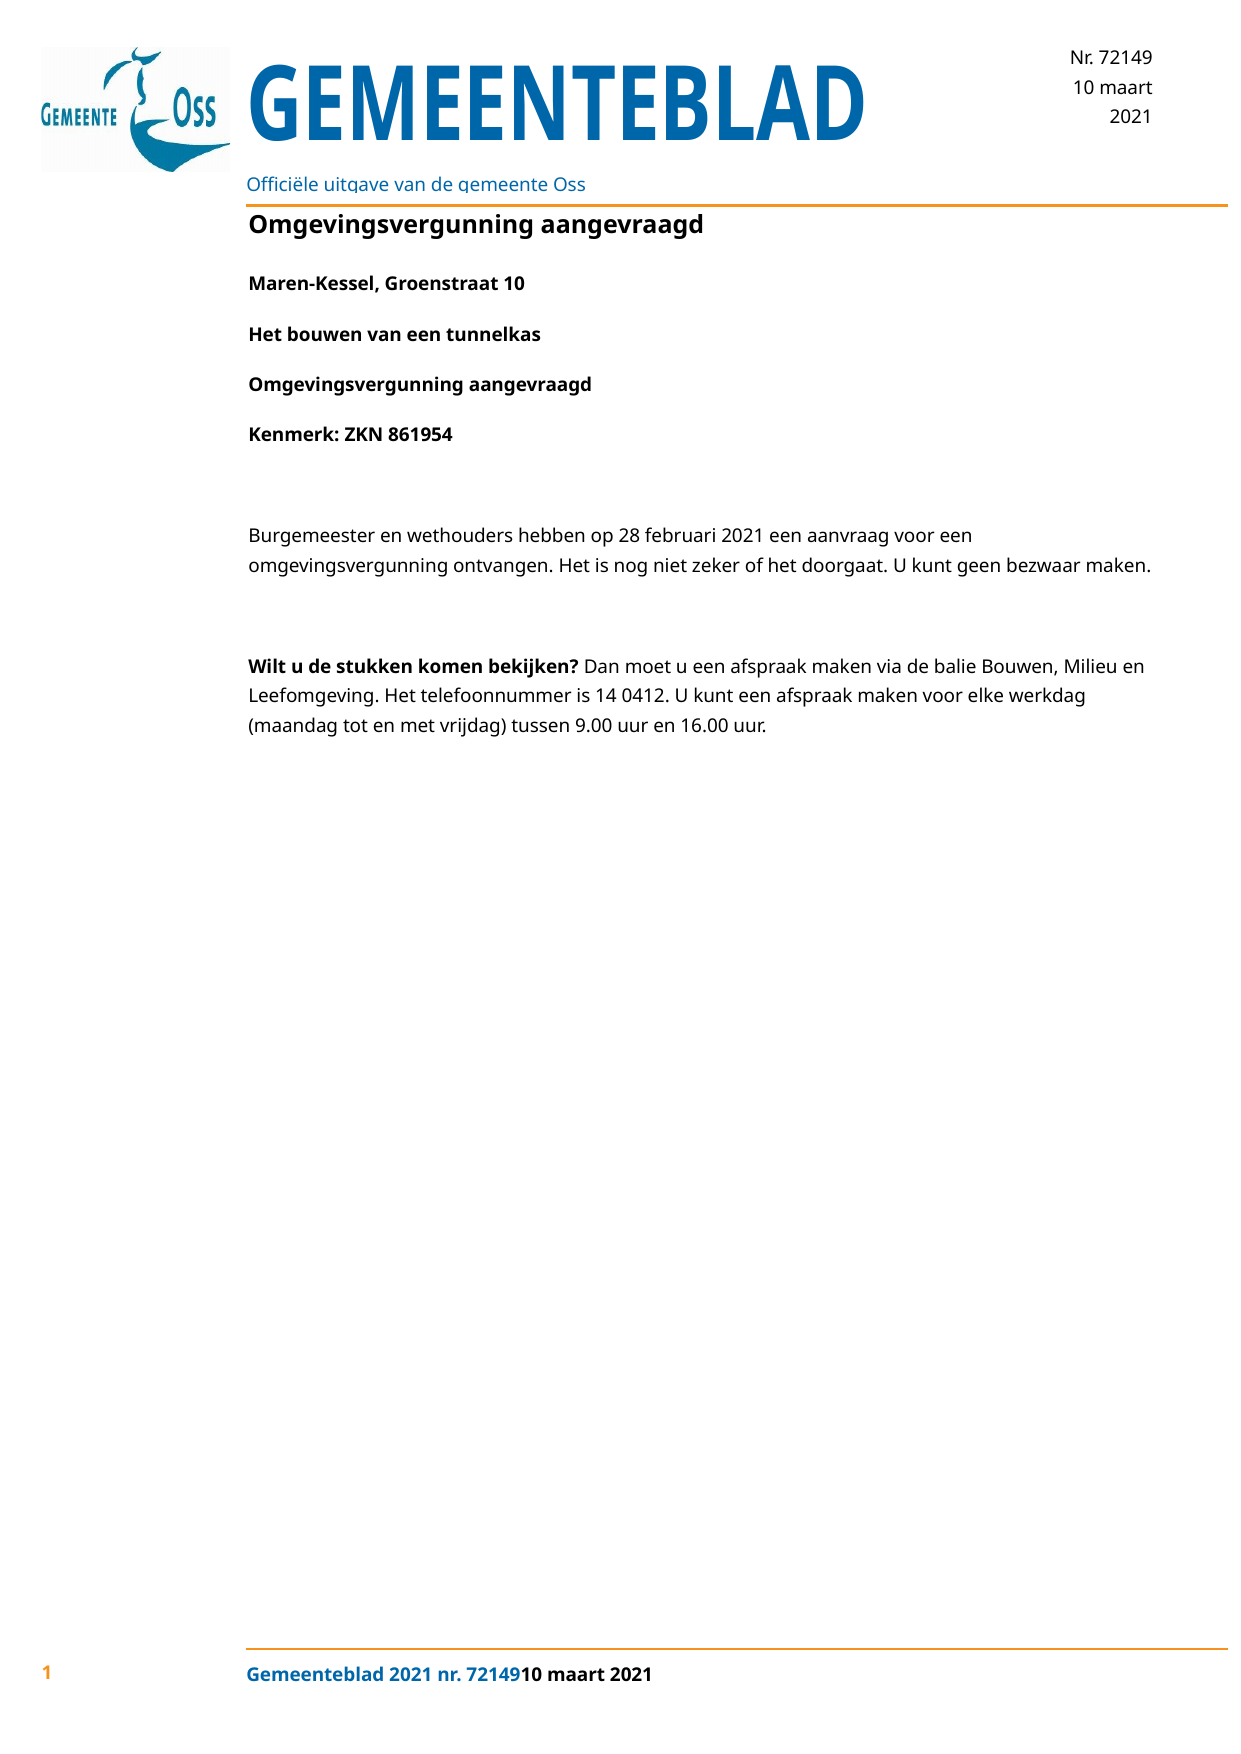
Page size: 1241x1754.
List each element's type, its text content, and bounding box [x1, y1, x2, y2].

text Burgemeester en wethouders hebben op 28 februari 2021 een aanvraag voor een omgevingsvergunning ontvangen. Het is nog niet zeker of het doorgaat. U kunt geen bezwaar maken. [248, 522, 1152, 578]
text Kenmerk: ZKN 861954 [248, 422, 1152, 447]
text Het bouwen van een tunnelkas [248, 321, 1152, 346]
text Omgevingsvergunning aangevraagd [248, 207, 1152, 241]
text Omgevingsvergunning aangevraagd [248, 371, 1152, 397]
picture [41, 47, 231, 172]
text Maren-Kessel, Groenstraat 10 [248, 270, 1152, 296]
text Wilt u de stukken komen bekijken? Dan moet u een afspraak maken via de balie Bouwen, Milieu en Leefomgeving. Het telefoonnummer is 14 0412. U kunt een afspraak maken voor elke werkdag (maandag tot en met vrijdag) tussen 9.00 uur en 16.00 uur. [248, 653, 1152, 738]
